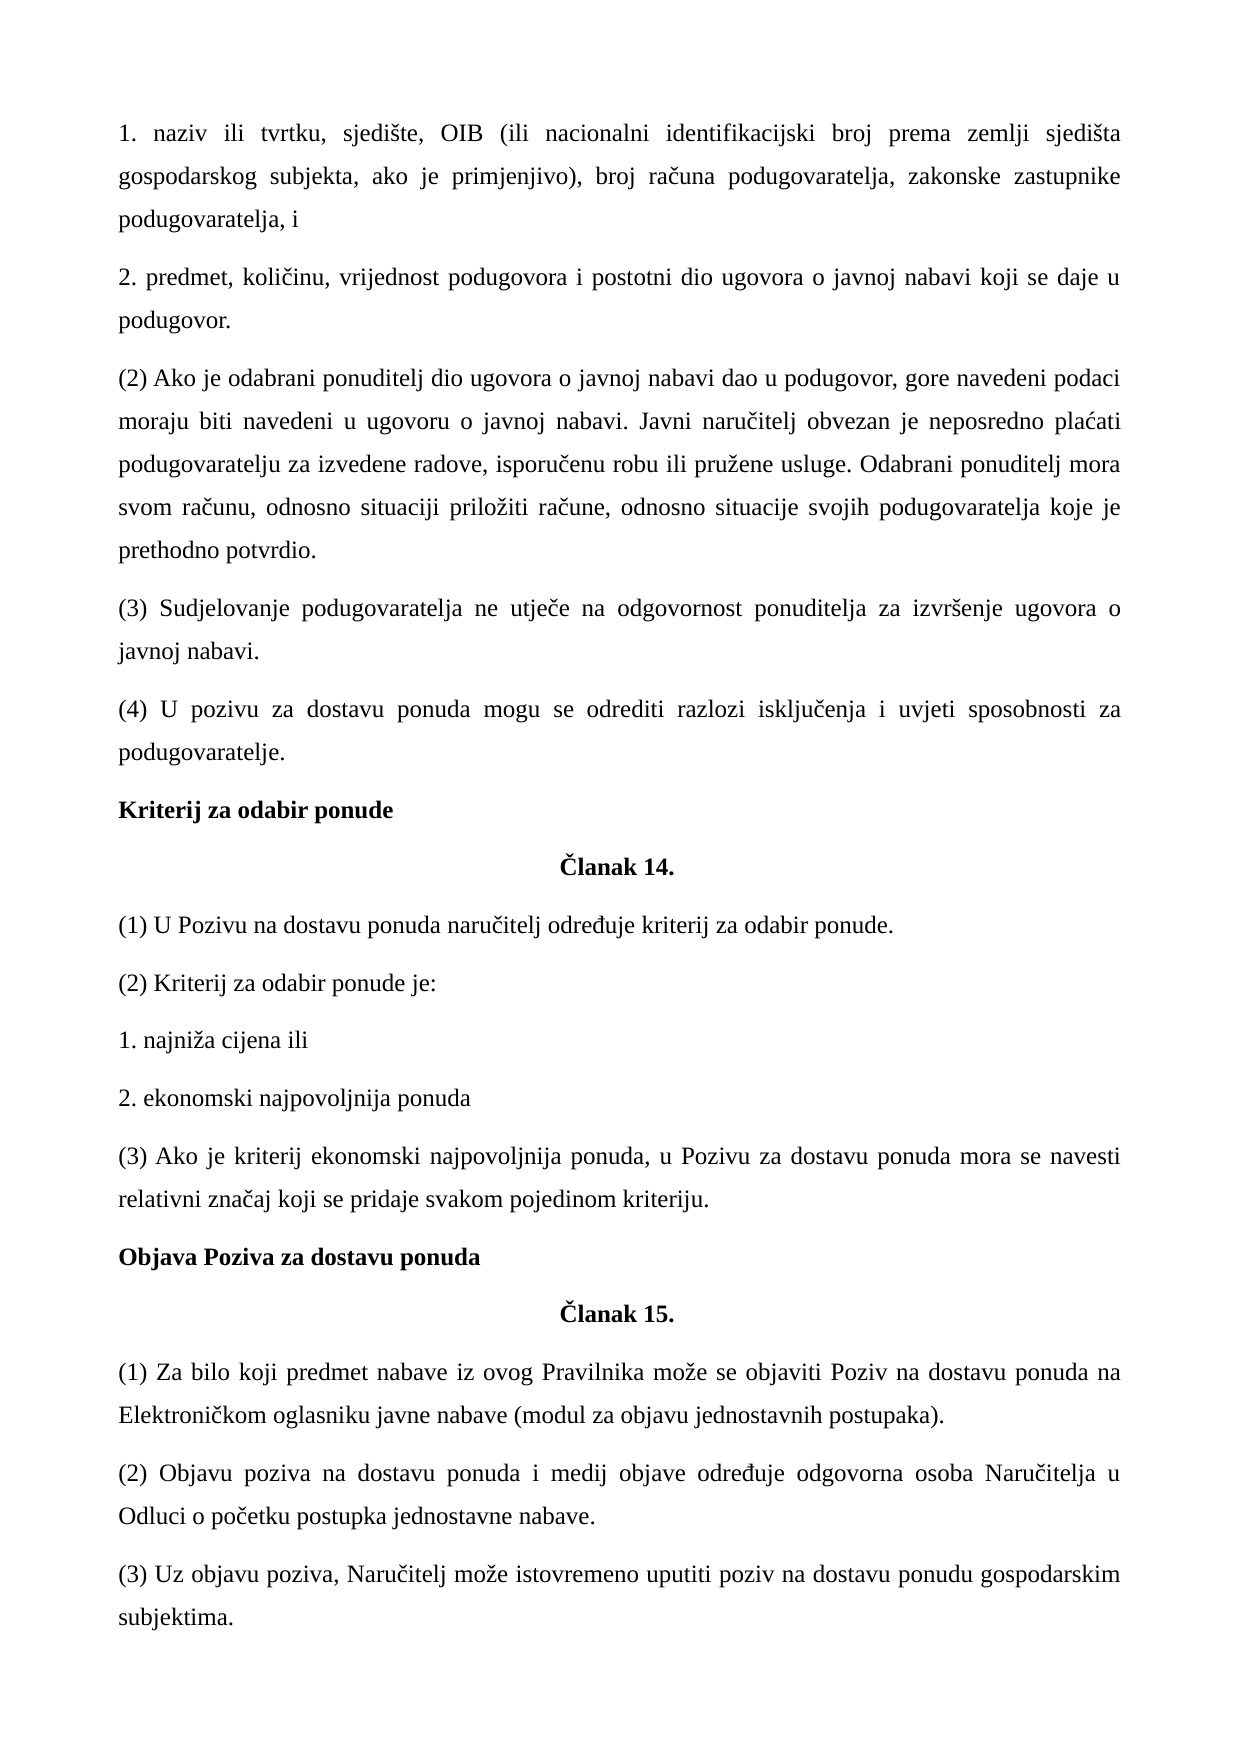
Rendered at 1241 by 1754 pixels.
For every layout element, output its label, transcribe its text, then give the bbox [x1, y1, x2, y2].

text (3) Sudjelovanje podugovaratelja ne utječe na odgovornost ponuditelja za izvršenje ugovora o javnoj nabavi. [118, 593, 1122, 665]
text (2) Objavu poziva na dostavu ponuda i medij objave određuje odgovorna osoba Naručitelja u Odluci o početku postupka jednostavne nabave. [118, 1458, 1122, 1530]
text (4) U pozivu za dostavu ponuda mogu se odrediti razlozi isključenja i uvjeti sposobnosti za podugovaratelje. [118, 694, 1122, 766]
text (2) Kriterij za odabir ponude je: [118, 968, 1122, 997]
text (3) Ako je kriterij ekonomski najpovoljnija ponuda, u Pozivu za dostavu ponuda mora se navesti relativni značaj koji se pridaje svakom pojedinom kriteriju. [118, 1141, 1122, 1213]
text (1) U Pozivu na dostavu ponuda naručitelj određuje kriterij za odabir ponude. [118, 910, 1122, 939]
text Članak 14. [118, 852, 1122, 881]
text 1. naziv ili tvrtku, sjedište, OIB (ili nacionalni identifikacijski broj prema zemlji sjedišta gospodarskog subjekta, ako je primjenjivo), broj računa podugovaratelja, zakonske zastupnike podugovaratelja, i [118, 118, 1122, 233]
text Članak 15. [118, 1299, 1122, 1328]
text (1) Za bilo koji predmet nabave iz ovog Pravilnika može se objaviti Poziv na dostavu ponuda na Elektroničkom oglasniku javne nabave (modul za objavu jednostavnih postupaka). [118, 1357, 1122, 1429]
text Objava Poziva za dostavu ponuda [118, 1242, 1122, 1271]
text Kriterij za odabir ponude [118, 795, 1122, 823]
text 1. najniža cijena ili [118, 1026, 1122, 1054]
text (3) Uz objavu poziva, Naručitelj može istovremeno uputiti poziv na dostavu ponudu gospodarskim subjektima. [118, 1559, 1122, 1631]
text (2) Ako je odabrani ponuditelj dio ugovora o javnoj nabavi dao u podugovor, gore navedeni podaci moraju biti navedeni u ugovoru o javnoj nabavi. Javni naručitelj obvezan je neposredno plaćati podugovaratelju za izvedene radove, isporučenu robu ili pružene usluge. Odabrani ponuditelj mora svom računu, odnosno situaciji priložiti račune, odnosno situacije svojih podugovaratelja koje je prethodno potvrdio. [118, 363, 1122, 564]
text 2. ekonomski najpovoljnija ponuda [118, 1083, 1122, 1112]
text 2. predmet, količinu, vrijednost podugovora i postotni dio ugovora o javnoj nabavi koji se daje u podugovor. [118, 262, 1122, 334]
